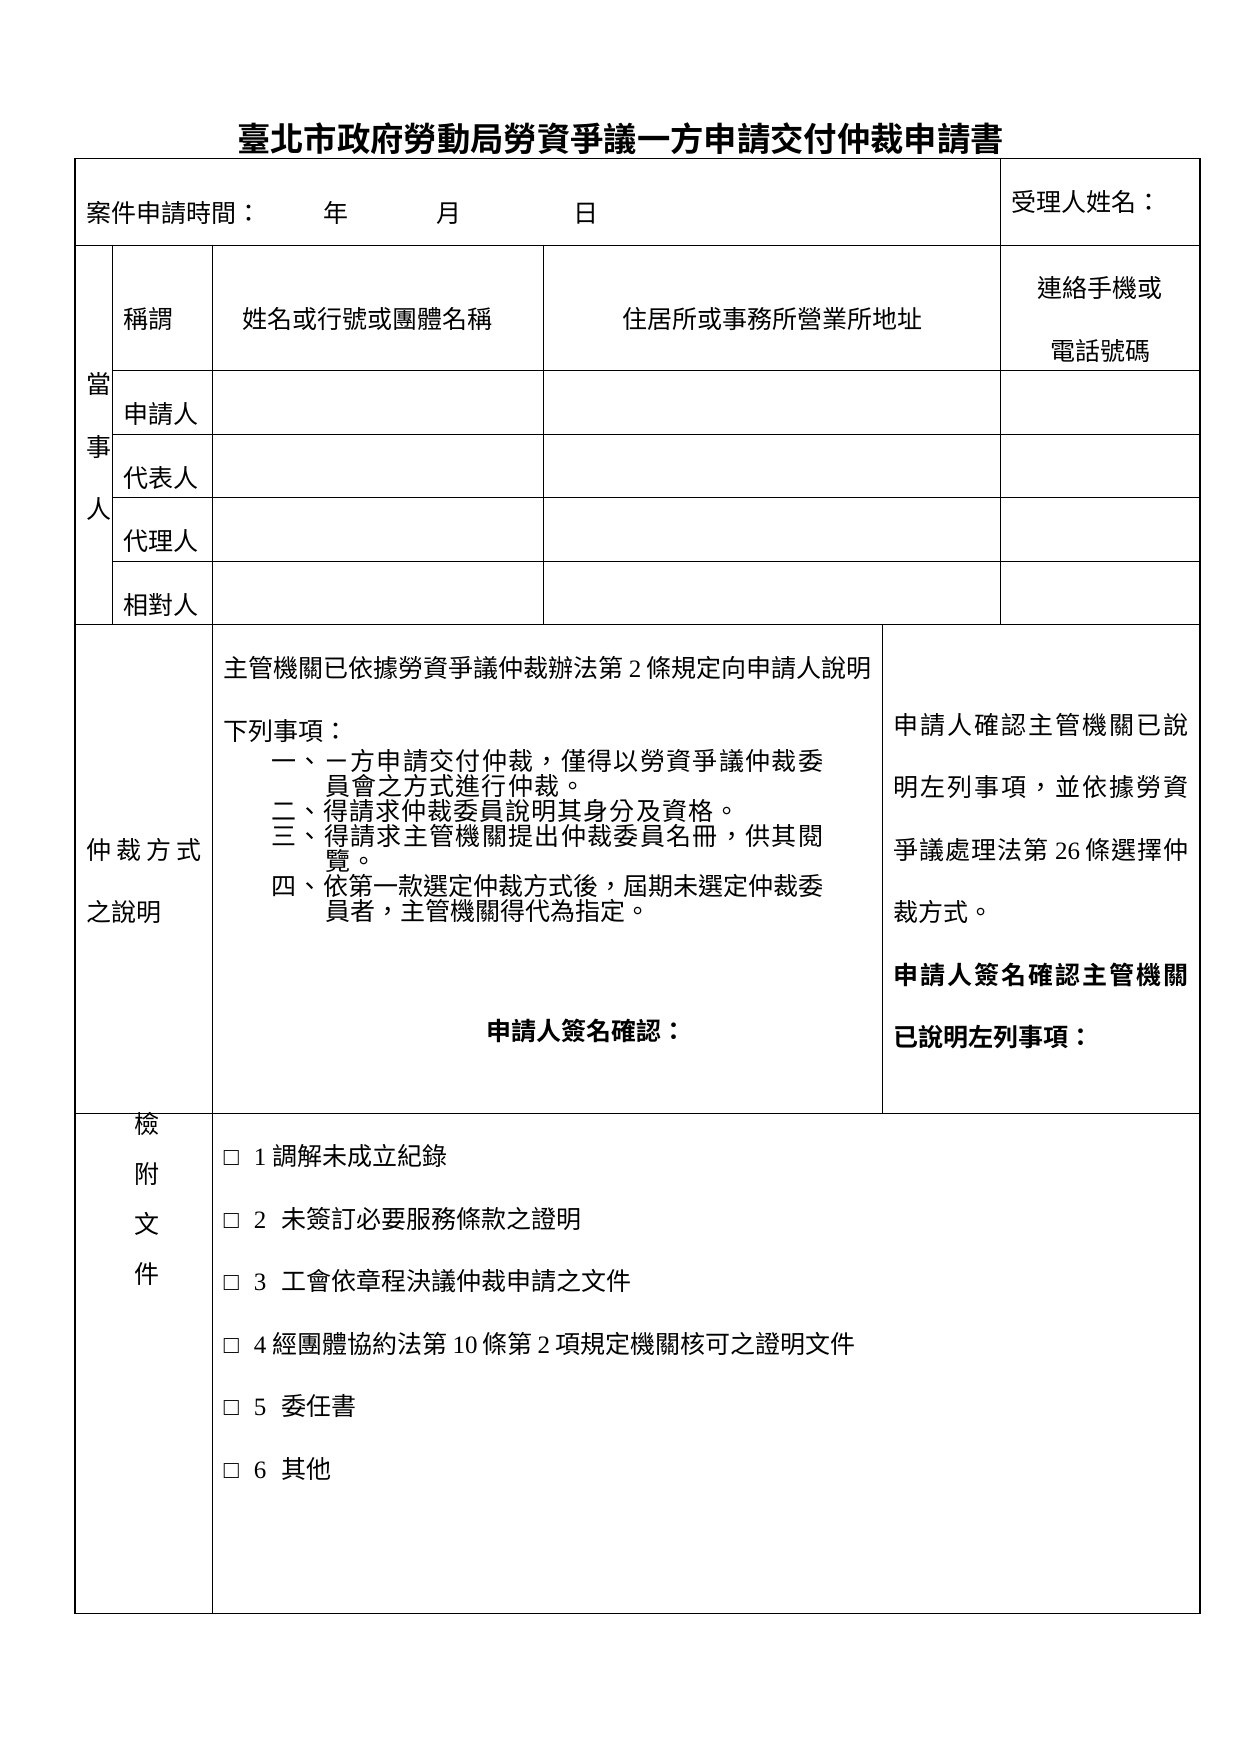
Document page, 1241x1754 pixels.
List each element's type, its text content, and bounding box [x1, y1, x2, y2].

table_cell 姓名或行號或團體名稱 [213, 246, 543, 370]
table_cell [1001, 371, 1199, 434]
table_cell 申請人確認主管機關已說明左列事項，並依據勞資爭議處理法第26條選擇仲裁方式。 申請人簽名確認主管機關已說明左列事項： [883, 625, 1199, 1113]
table_cell [213, 435, 543, 497]
table_cell □ 1 調解未成立紀錄 □ 2 未簽訂必要服務條款之證明 □ 3 工會依章程決議仲裁申請之文件 □ 4 經團體協約法第10條第2項規定機關核可之證明文件 □ 5 委任書 □ 6 其他 [213, 1114, 1199, 1613]
table_cell 當事人 [76, 246, 112, 624]
table_header 案件申請時間： 年 月 日 [76, 159, 1000, 244]
table_header 受理人姓名： [1001, 159, 1199, 244]
table_cell 申請人 [113, 371, 212, 434]
table_cell [1001, 435, 1199, 497]
table_cell 連絡手機或 電話號碼 [1001, 246, 1199, 370]
table_cell [1001, 498, 1199, 561]
table_cell 相對人 [113, 562, 212, 624]
table_cell 代理人 [113, 498, 212, 561]
table_cell [544, 371, 1000, 434]
table_cell [544, 435, 1000, 497]
table_cell 檢 附 文 件 [76, 1114, 212, 1613]
table_cell 主管機關已依據勞資爭議仲裁辦法第2條規定向申請人說明下列事項： 一、ㄧ方申請交付仲裁，僅得以勞資爭議仲裁委員會之方式進行仲裁。 二、得請求仲裁委員說明其身分及資格。 三、得請求主管機關提出仲裁委員名冊，供其閱覽。 四、依第一款選定仲裁方式後，屆期未選定仲裁委員者，主管機關得代為指定。 申請人簽名確認： [213, 625, 882, 1113]
table_cell [1001, 562, 1199, 624]
text 臺北市政府勞動局勞資爭議一方申請交付仲裁申請書 [89, 21, 1176, 158]
table_cell [213, 562, 543, 624]
table_cell 住居所或事務所營業所地址 [544, 246, 1000, 370]
table_cell 仲裁方式之說明 [76, 625, 212, 1113]
table_cell [213, 498, 543, 561]
table_cell [213, 371, 543, 434]
table_cell 稱謂 [113, 246, 212, 370]
table_cell [544, 562, 1000, 624]
table_cell [544, 498, 1000, 561]
table_cell 代表人 [113, 435, 212, 497]
